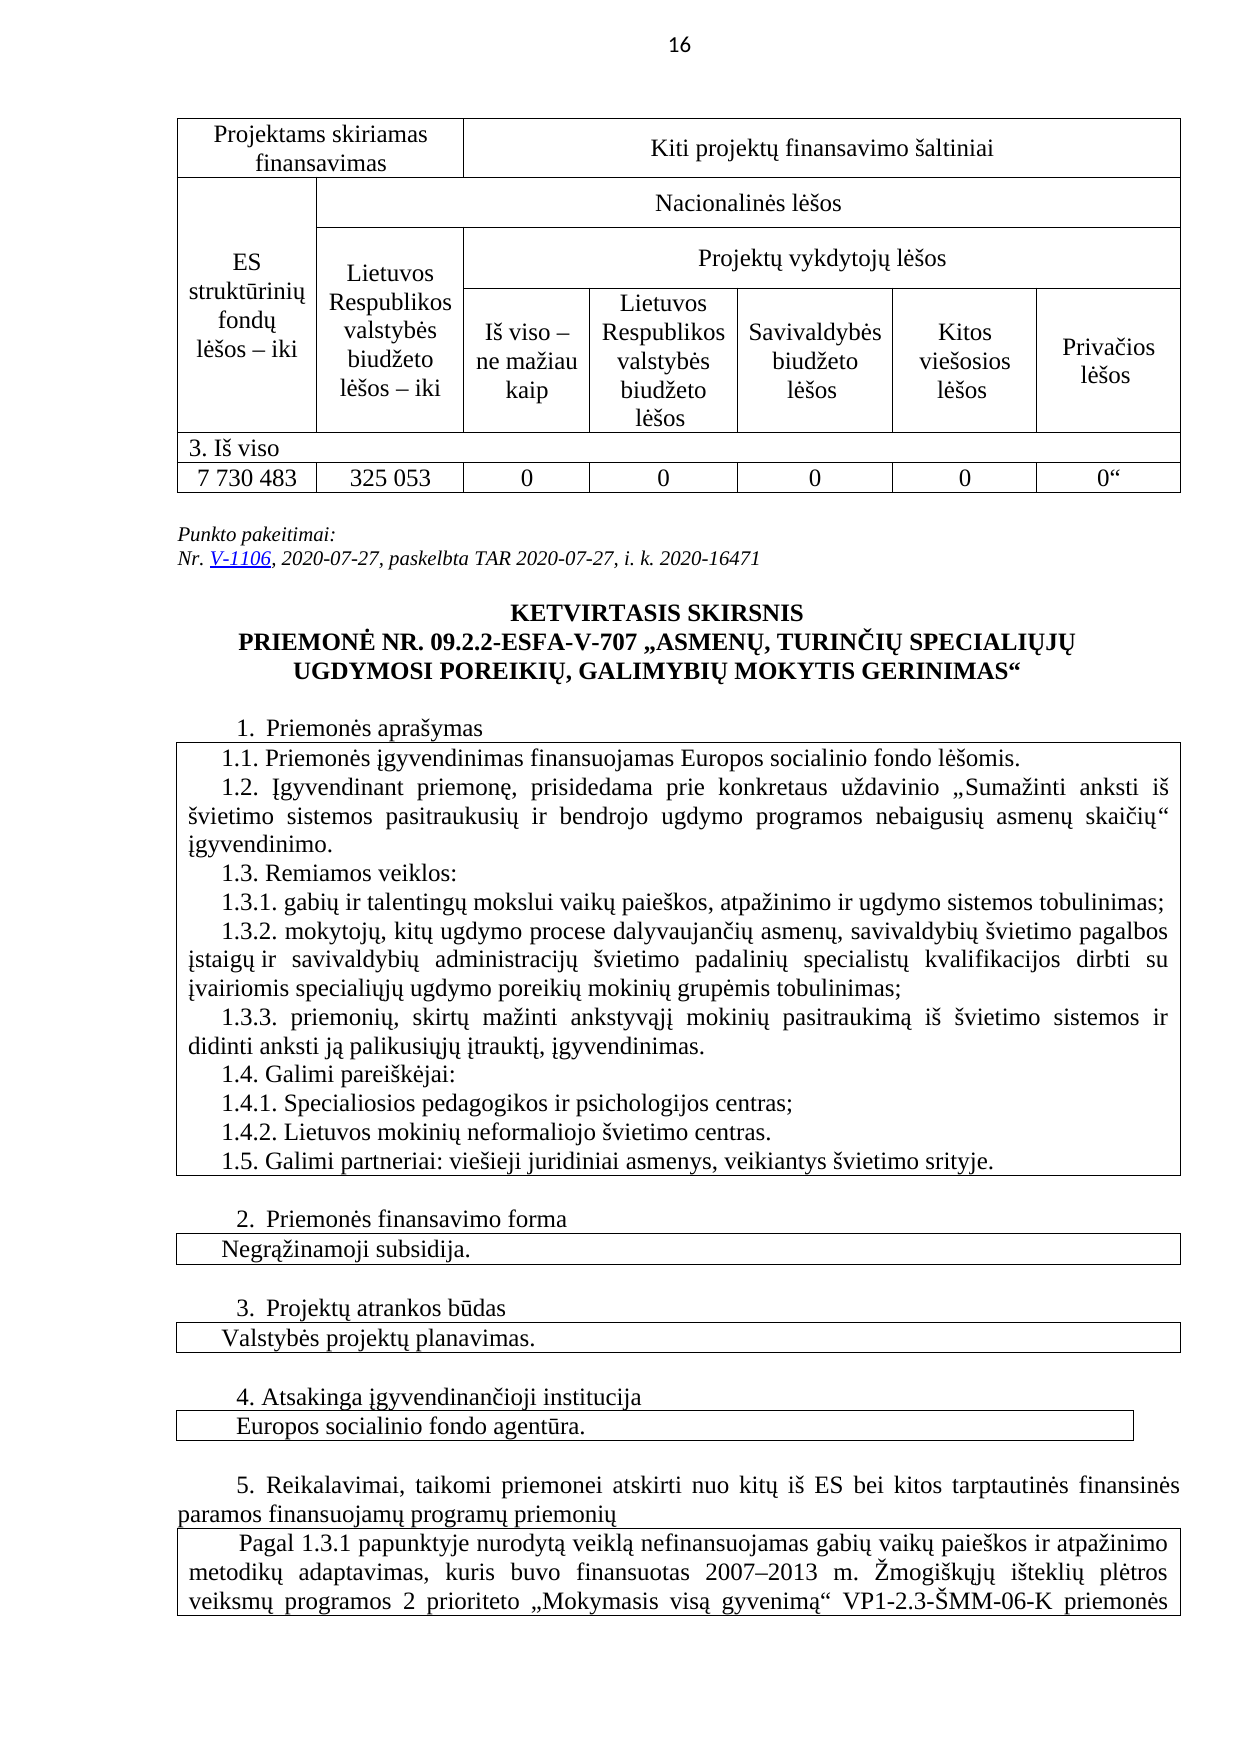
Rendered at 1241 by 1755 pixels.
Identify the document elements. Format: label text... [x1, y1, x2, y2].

table_cell Privačios lėšos [1037, 289, 1180, 432]
table_cell Nacionalinės lėšos [317, 178, 1180, 227]
table_cell Kitos viešosios lėšos [893, 289, 1036, 432]
table_cell Lietuvos Respublikos valstybės biudžeto lėšos – iki [317, 228, 463, 432]
table_cell 1.3. Remiamos veiklos: 1.3.1. gabių ir talentingų mokslui vaikų paieškos, atpažinimo ir ugdymo sistemos tobulinimas; 1.3.2. mokytojų, kitų ugdymo procese dalyvaujančių asmenų, savivaldybių švietimo pagalbos įstaigų ir savivaldybių administracijų švietimo padalinių specialistų kvalifikacijos dirbti su įvairiomis specialiųjų ugdymo poreikių mokinių grupėmis tobulinimas; 1.3.3. priemonių, skirtų mažinti ankstyvąjį mokinių pasitraukimą iš švietimo sistemos ir didinti anksti ją palikusiųjų įtrauktį, įgyvendinimas. [177, 858, 1180, 1059]
text Nr. V-1106, 2020-07-27, paskelbta TAR 2020-07-27, i. k. 2020-16471 [177, 546, 1181, 570]
table_cell 0 [590, 463, 737, 492]
text 1. Priemonės aprašymas [236, 713, 1181, 742]
table_cell 1.2. Įgyvendinant priemonę, prisidedama prie konkretaus uždavinio „Sumažinti anksti iš švietimo sistemos pasitraukusių ir bendrojo ugdymo programos nebaigusių asmenų skaičių“ įgyvendinimo. [177, 772, 1180, 858]
table_cell 1.4. Galimi pareiškėjai: 1.4.1. Specialiosios pedagogikos ir psichologijos centras; 1.4.2. Lietuvos mokinių neformaliojo švietimo centras. [177, 1060, 1180, 1146]
table_header Projektams skiriamas finansavimas [178, 119, 463, 177]
text Punkto pakeitimai: [177, 522, 1181, 546]
text PRIEMONĖ NR. 09.2.2-ESFA-V-707 „ASMENŲ, TURINČIŲ SPECIALIŲJŲ UGDYMOSI POREIKIŲ, GALIMYBIŲ MOKYTIS GERINIMAS“ [177, 627, 1137, 685]
table_cell 0 [738, 463, 892, 492]
text 3. Projektų atrankos būdas [236, 1293, 1181, 1322]
table_cell Savivaldybės biudžeto lėšos [738, 289, 892, 432]
table_cell 0“ [1037, 463, 1180, 492]
table_cell 1.5. Galimi partneriai: viešieji juridiniai asmenys, veikiantys švietimo srityje. [177, 1146, 1180, 1174]
table_cell Iš viso – ne mažiau kaip [464, 289, 589, 432]
table_header Kiti projektų finansavimo šaltiniai [464, 119, 1180, 177]
text 5. Reikalavimai, taikomi priemonei atskirti nuo kitų iš ES bei kitos tarptautinės finansinės paramos finansuojamų programų priemonių [177, 1470, 1181, 1527]
table_cell ES struktūrinių fondų lėšos – iki [178, 178, 316, 432]
text 2. Priemonės finansavimo forma [236, 1204, 1181, 1233]
table_header Negrąžinamoji subsidija. [177, 1234, 1180, 1263]
text KETVIRTASIS SKIRSNIS [177, 598, 1137, 627]
table_cell 3. Iš viso [178, 433, 1180, 462]
table_header 1.1. Priemonės įgyvendinimas finansuojamas Europos socialinio fondo lėšomis. [177, 743, 1180, 772]
table_cell 0 [893, 463, 1036, 492]
text 4. Atsakinga įgyvendinančioji institucija [177, 1382, 1181, 1410]
table_cell 7 730 483 [178, 463, 316, 492]
table_cell Projektų vykdytojų lėšos [464, 228, 1180, 287]
table_cell Lietuvos Respublikos valstybės biudžeto lėšos [590, 289, 737, 432]
table_cell 325 053 [317, 463, 463, 492]
table_header Pagal 1.3.1 papunktyje nurodytą veiklą nefinansuojamas gabių vaikų paieškos ir atpažinimo metodikų adaptavimas, kuris buvo finansuotas 2007–2013 m. Žmogiškųjų išteklių plėtros veiksmų programos 2 prioriteto „Mokymasis visą gyvenimą“ VP1-2.3-ŠMM-06-K priemonės [178, 1529, 1180, 1615]
table_header Valstybės projektų planavimas. [177, 1323, 1180, 1352]
table_header Europos socialinio fondo agentūra. [177, 1411, 1133, 1440]
table_cell 0 [464, 463, 589, 492]
